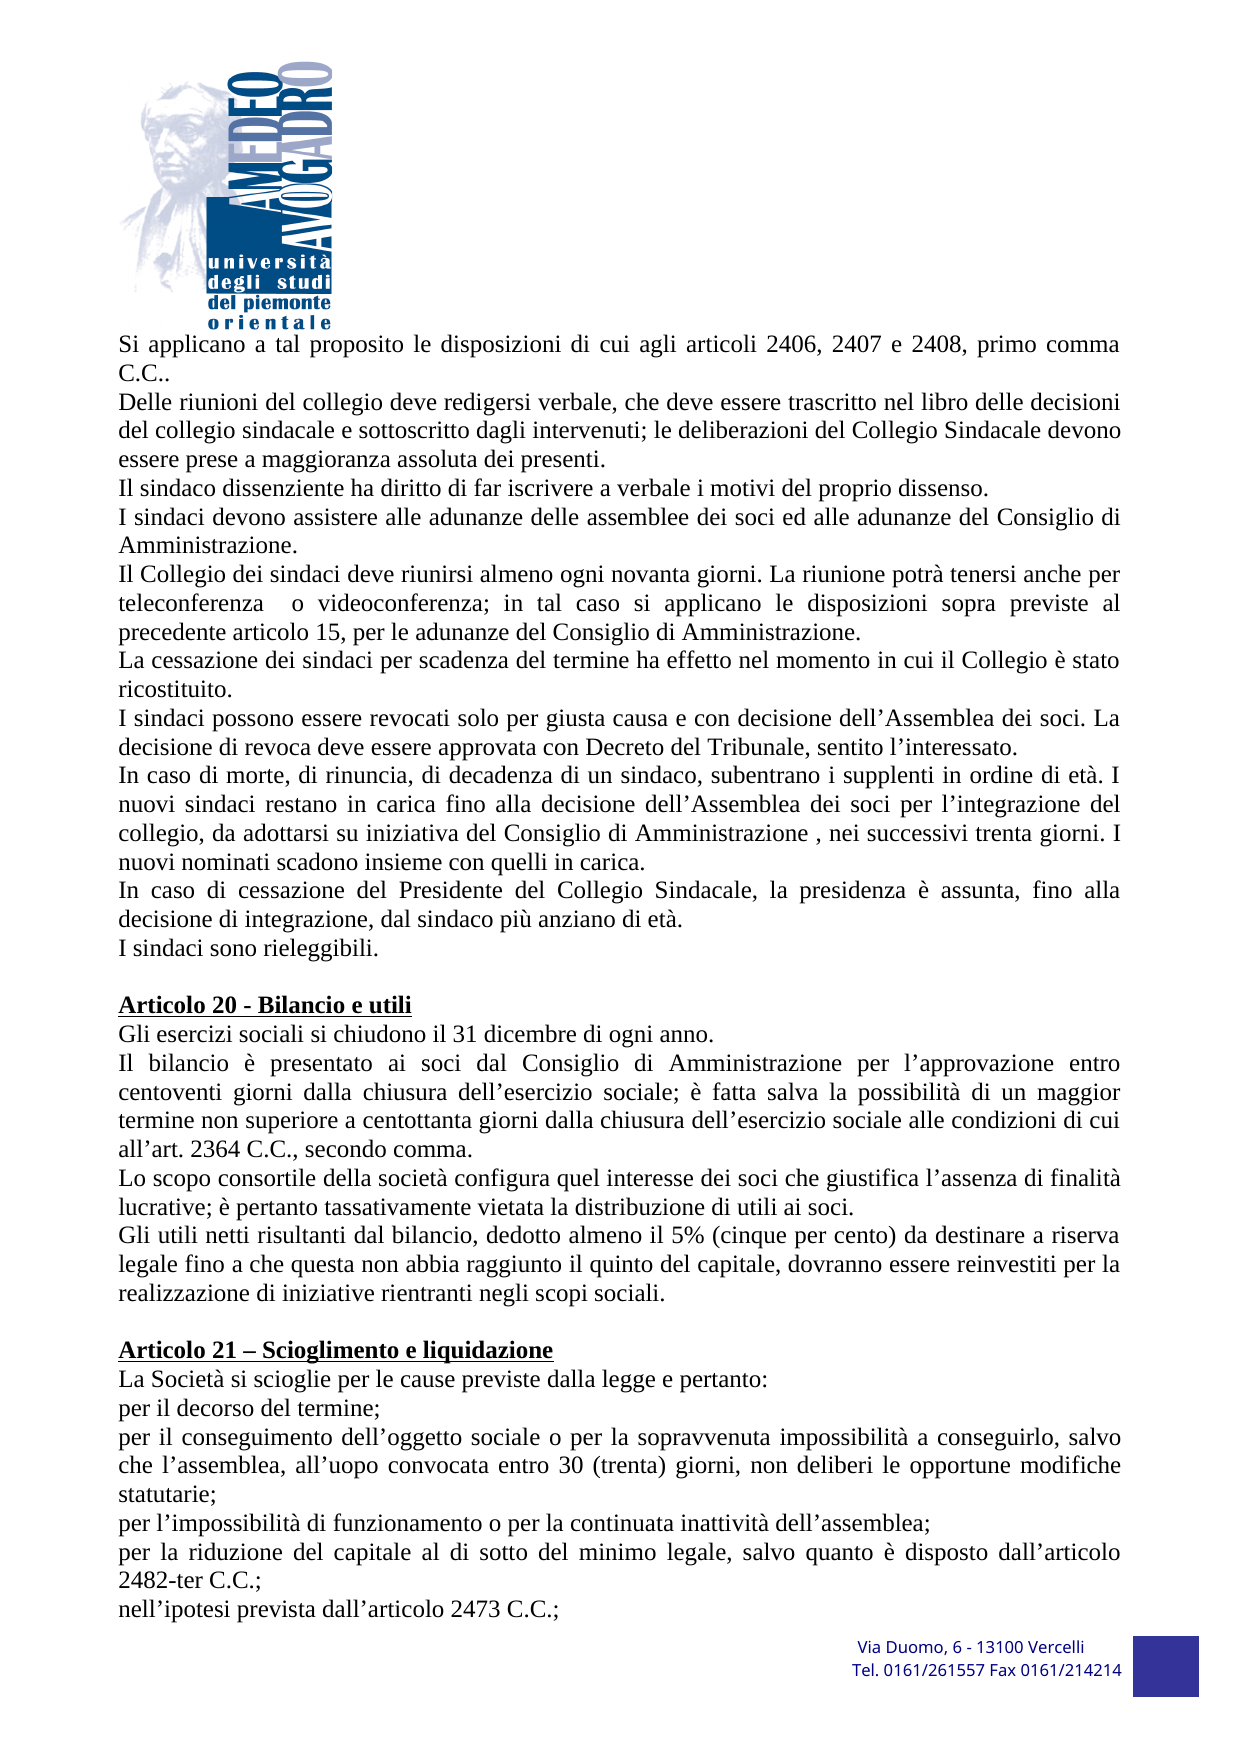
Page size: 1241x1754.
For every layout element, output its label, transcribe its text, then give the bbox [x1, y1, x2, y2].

text per la riduzione del capitale al di sotto del minimo legale, salvo quanto è disposto dall’articolo 2482-ter C.C.; [118, 1537, 1122, 1594]
text Delle riunioni del collegio deve redigersi verbale, che deve essere trascritto nel libro delle decisioni del collegio sindacale e sottoscritto dagli intervenuti; le deliberazioni del Collegio Sindacale devono essere prese a maggioranza assoluta dei presenti. [118, 387, 1122, 473]
text Articolo 21 – Scioglimento e liquidazione [118, 1336, 1122, 1364]
text Articolo 20 - Bilancio e utili [118, 991, 1122, 1019]
text Gli utili netti risultanti dal bilancio, dedotto almeno il 5% (cinque per cento) da destinare a riserva legale fino a che questa non abbia raggiunto il quinto del capitale, dovranno essere reinvestiti per la realizzazione di iniziative rientranti negli scopi sociali. [118, 1221, 1122, 1307]
text per il conseguimento dell’oggetto sociale o per la sopravvenuta impossibilità a conseguirlo, salvo che l’assemblea, all’uopo convocata entro 30 (trenta) giorni, non deliberi le opportune modifiche statutarie; [118, 1422, 1122, 1508]
text nell’ipotesi prevista dall’articolo 2473 C.C.; [118, 1594, 1122, 1623]
text I sindaci possono essere revocati solo per giusta causa e con decisione dell’Assemblea dei soci. La decisione di revoca deve essere approvata con Decreto del Tribunale, sentito l’interessato. [118, 703, 1122, 761]
text Si applicano a tal proposito le disposizioni di cui agli articoli 2406, 2407 e 2408, primo comma C.C.. [118, 329, 1122, 387]
text per il decorso del termine; [118, 1393, 1122, 1422]
text Il sindaco dissenziente ha diritto di far iscrivere a verbale i motivi del proprio dissenso. [118, 473, 1122, 502]
text Gli esercizi sociali si chiudono il 31 dicembre di ogni anno. [118, 1019, 1122, 1048]
text I sindaci devono assistere alle adunanze delle assemblee dei soci ed alle adunanze del Consiglio di Amministrazione. [118, 502, 1122, 559]
text In caso di cessazione del Presidente del Collegio Sindacale, la presidenza è assunta, fino alla decisione di integrazione, dal sindaco più anziano di età. [118, 876, 1122, 933]
text La cessazione dei sindaci per scadenza del termine ha effetto nel momento in cui il Collegio è stato ricostituito. [118, 646, 1122, 703]
text per l’impossibilità di funzionamento o per la continuata inattività dell’assemblea; [118, 1508, 1122, 1537]
text In caso di morte, di rinuncia, di decadenza di un sindaco, subentrano i supplenti in ordine di età. I nuovi sindaci restano in carica fino alla decisione dell’Assemblea dei soci per l’integrazione del collegio, da adottarsi su iniziativa del Consiglio di Amministrazione , nei successivi trenta giorni. I nuovi nominati scadono insieme con quelli in carica. [118, 761, 1122, 876]
text La Società si scioglie per le cause previste dalla legge e pertanto: [118, 1364, 1122, 1393]
text I sindaci sono rieleggibili. [118, 933, 1122, 962]
text Lo scopo consortile della società configura quel interesse dei soci che giustifica l’assenza di finalità lucrative; è pertanto tassativamente vietata la distribuzione di utili ai soci. [118, 1163, 1122, 1221]
text Il Collegio dei sindaci deve riunirsi almeno ogni novanta giorni. La riunione potrà tenersi anche per teleconferenza o videoconferenza; in tal caso si applicano le disposizioni sopra previste al precedente articolo 15, per le adunanze del Consiglio di Amministrazione. [118, 559, 1122, 646]
text Il bilancio è presentato ai soci dal Consiglio di Amministrazione per l’approvazione entro centoventi giorni dalla chiusura dell’esercizio sociale; è fatta salva la possibilità di un maggior termine non superiore a centottanta giorni dalla chiusura dell’esercizio sociale alle condizioni di cui all’art. 2364 C.C., secondo comma. [118, 1048, 1122, 1163]
